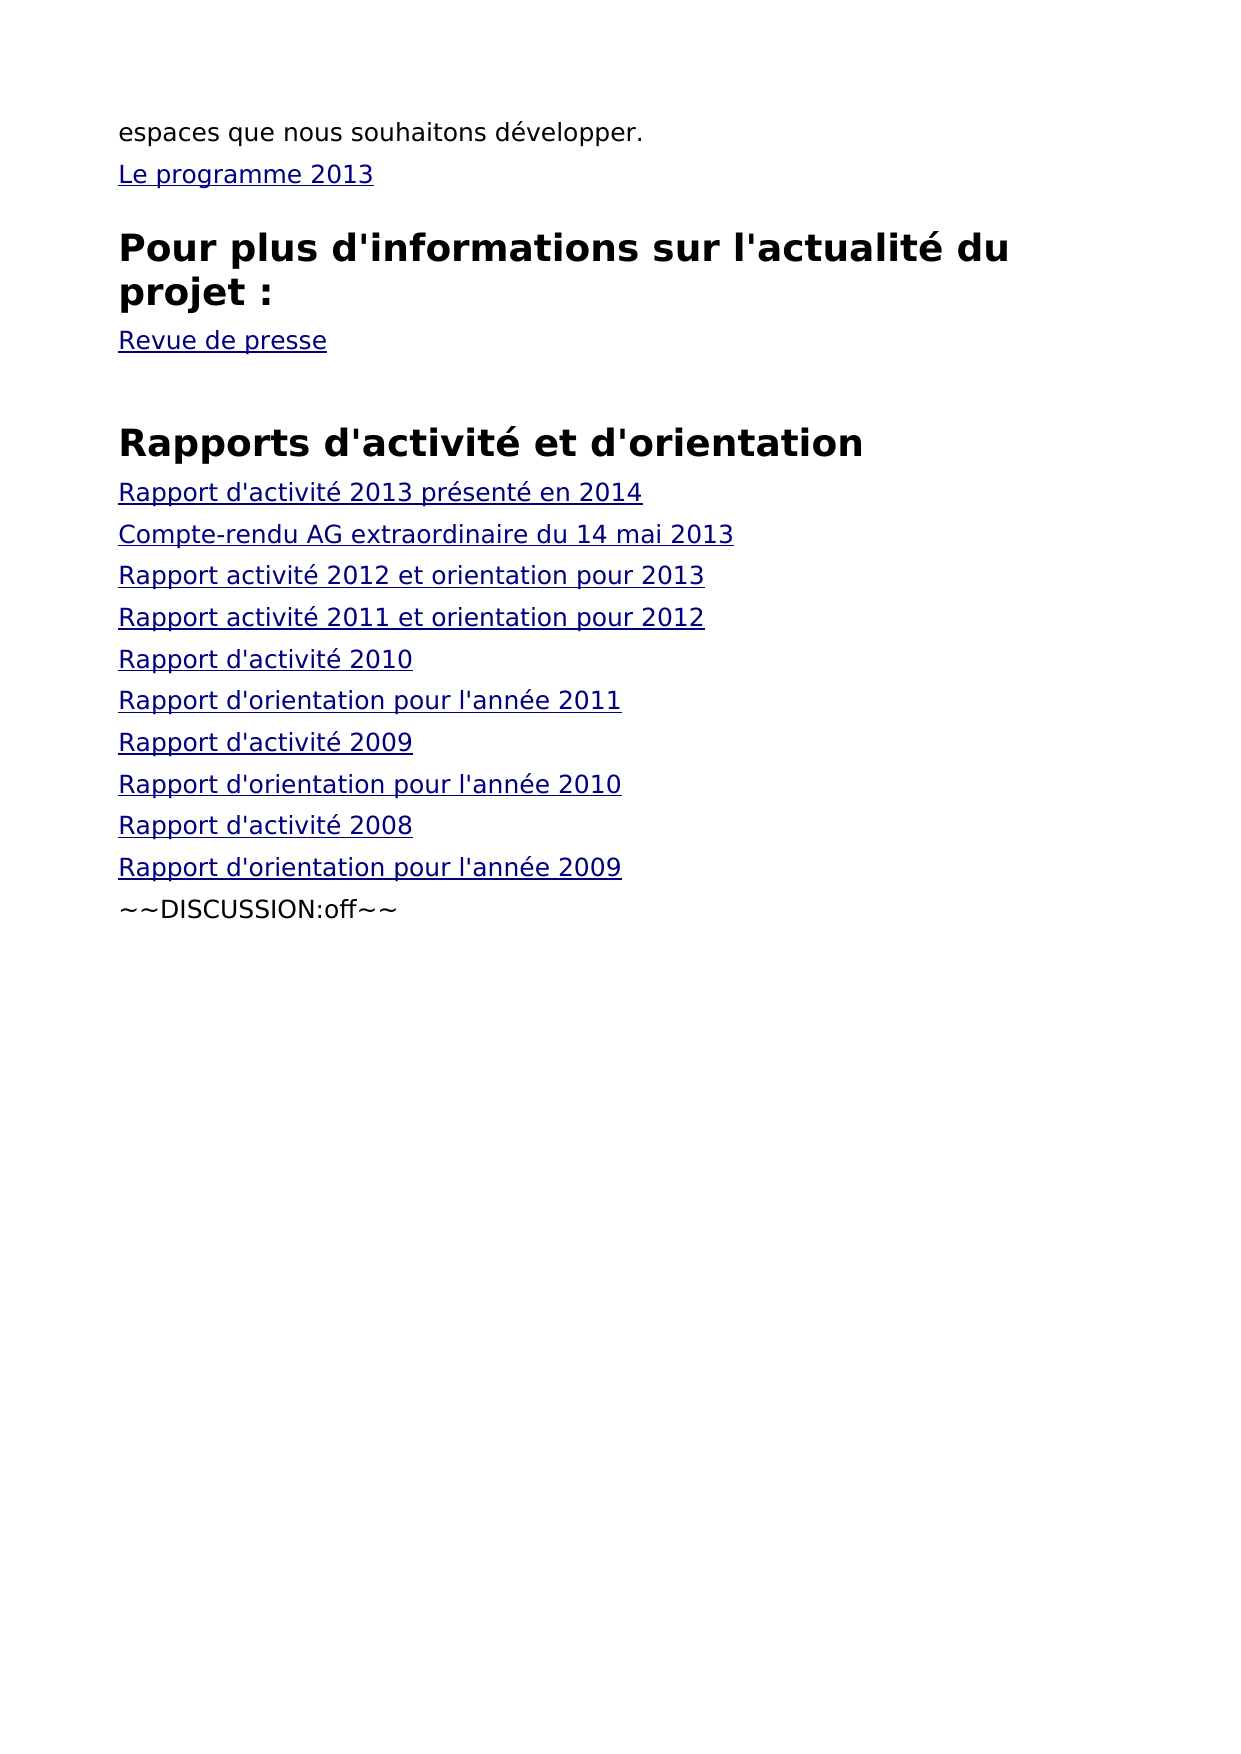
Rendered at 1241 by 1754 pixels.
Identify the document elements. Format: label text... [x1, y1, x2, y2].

text Rapport activité 2011 et orientation pour 2012 [118, 603, 1122, 632]
text Rapport d'orientation pour l'année 2009 [118, 853, 1122, 882]
text espaces que nous souhaitons développer. [118, 118, 1122, 147]
text Compte-rendu AG extraordinaire du 14 mai 2013 [118, 520, 1122, 549]
subtitle Rapports d'activité et d'orientation [118, 422, 1122, 466]
text Rapport d'activité 2010 [118, 645, 1122, 674]
text Le programme 2013 [118, 160, 1122, 189]
text Rapport d'activité 2013 présenté en 2014 [118, 478, 1122, 507]
text Revue de presse [118, 326, 1122, 384]
text ~~DISCUSSION:off~~ [118, 895, 1122, 924]
subtitle Pour plus d'informations sur l'actualité du projet : [118, 226, 1122, 314]
text Rapport activité 2012 et orientation pour 2013 [118, 562, 1122, 591]
text Rapport d'activité 2008 [118, 812, 1122, 841]
text Rapport d'activité 2009 [118, 728, 1122, 757]
text Rapport d'orientation pour l'année 2011 [118, 687, 1122, 716]
text Rapport d'orientation pour l'année 2010 [118, 770, 1122, 799]
